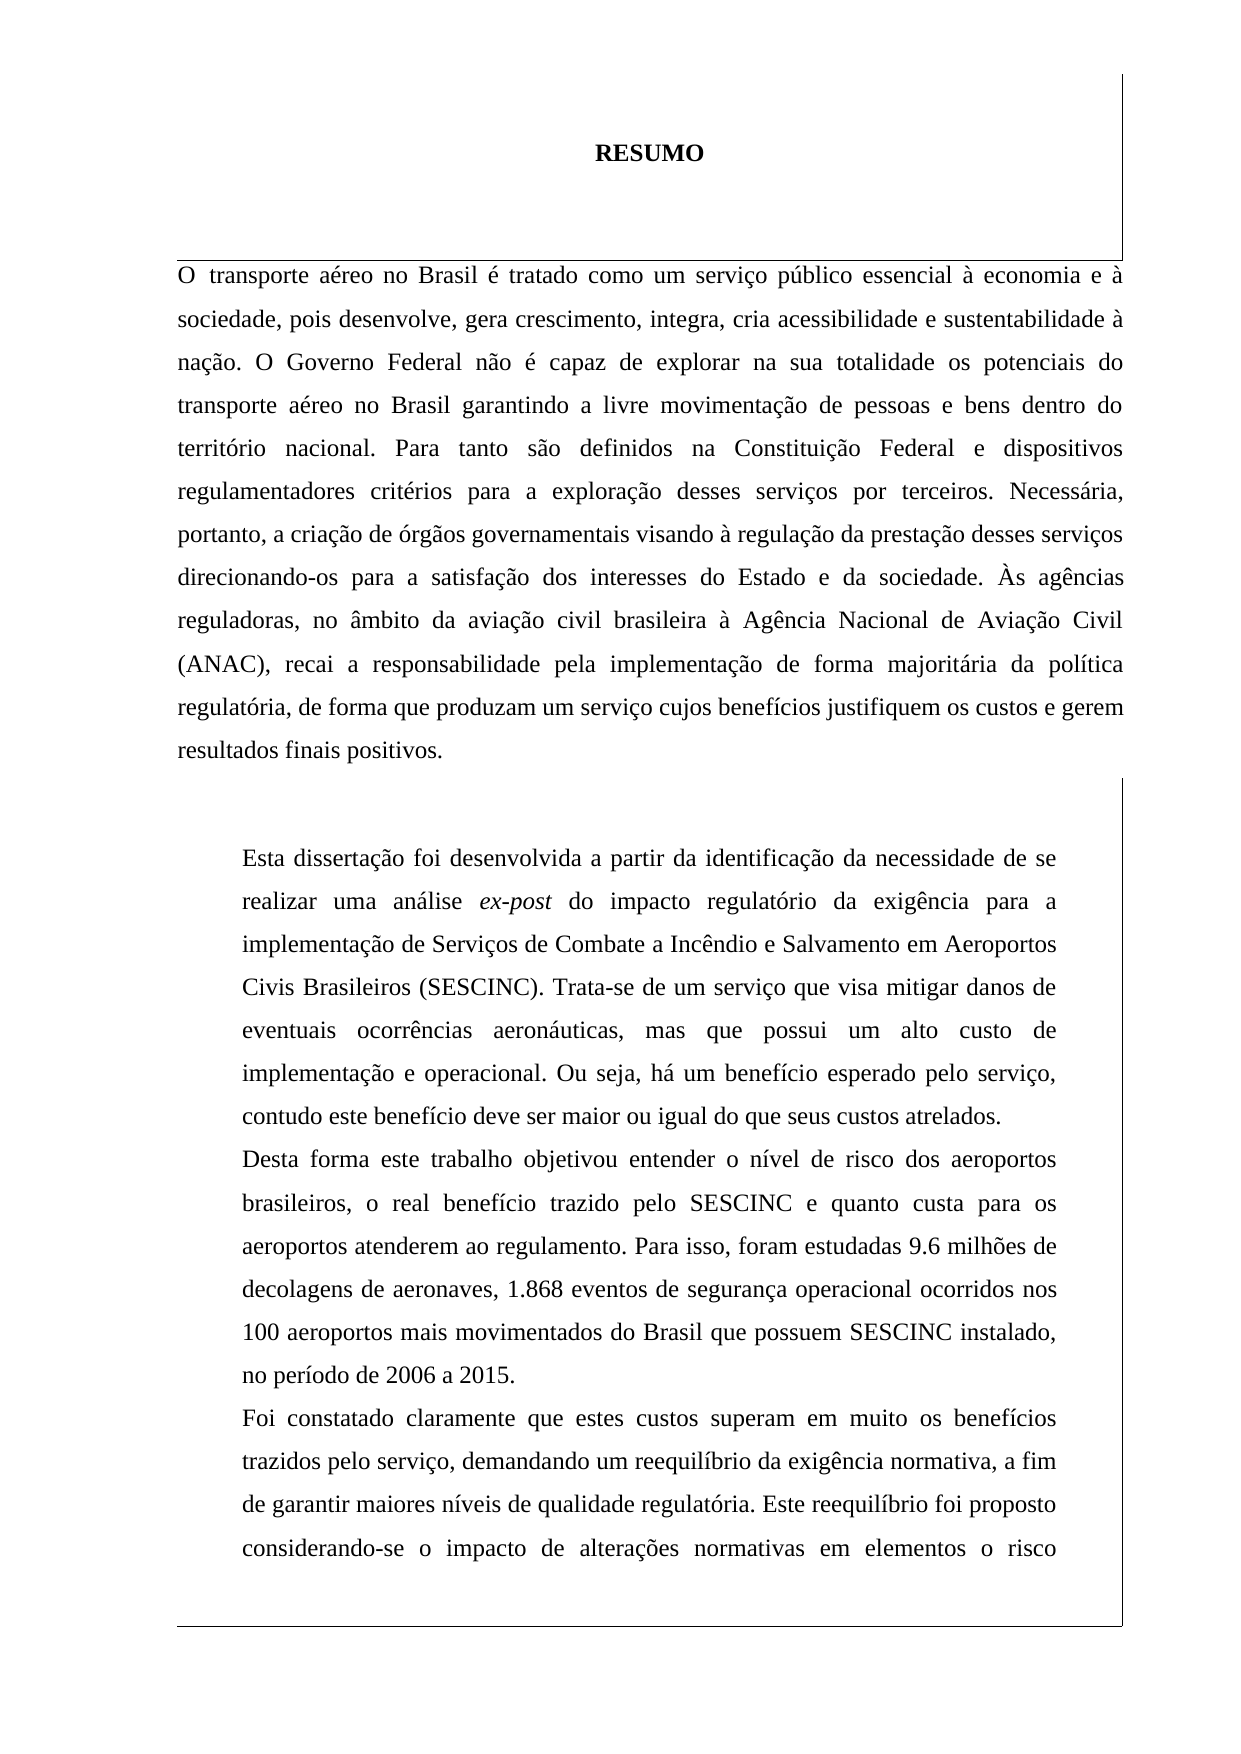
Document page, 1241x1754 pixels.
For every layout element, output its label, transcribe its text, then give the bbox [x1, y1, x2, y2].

text Foi constatado claramente que estes custos superam em muito os benefícios trazidos pelo serviço, demandando um reequilíbrio da exigência normativa, a fim de garantir maiores níveis de qualidade regulatória. Este reequilíbrio foi proposto considerando-se o impacto de alterações normativas em elementos o risco coberto pelo serviço, os custos do serviço, dentre outros. Propõe-se finalmente ao Órgão Regulador onze possíveis critérios normativos onde os tradeoffs foram considerados ótimos em termos de desempenho regulatório, trazendo benefícios globais sem prejudicar o nível de segurança requerido no setor aéreo brasileiro. [177, 1339, 1122, 1626]
text Desta forma este trabalho objetivou entender o nível de risco dos aeroportos brasileiros, o real benefício trazido pelo SESCINC e quanto custa para os aeroportos atenderem ao regulamento. Para isso, foram estudadas 9.6 milhões de decolagens de aeronaves, 1.868 eventos de segurança operacional ocorridos nos 100 aeroportos mais movimentados do Brasil que possuem SESCINC instalado, no período de 2006 a 2015. [177, 1080, 1122, 1339]
text RESUMO [177, 74, 1122, 167]
text Esta dissertação foi desenvolvida a partir da identificação da necessidade de se realizar uma análise ex-post do impacto regulatório da exigência para a implementação de Serviços de Combate a Incêndio e Salvamento em Aeroportos Civis Brasileiros (SESCINC). Trata-se de um serviço que visa mitigar danos de eventuais ocorrências aeronáuticas, mas que possui um alto custo de implementação e operacional. Ou seja, há um benefício esperado pelo serviço, contudo este benefício deve ser maior ou igual do que seus custos atrelados. [177, 778, 1122, 1080]
text O transporte aéreo no Brasil é tratado como um serviço público essencial à economia e à sociedade, pois desenvolve, gera crescimento, integra, cria acessibilidade e sustentabilidade à nação. O Governo Federal não é capaz de explorar na sua totalidade os potenciais do transporte aéreo no Brasil garantindo a livre movimentação de pessoas e bens dentro do território nacional. Para tanto são definidos na Constituição Federal e dispositivos regulamentadores critérios para a exploração desses serviços por terceiros. Necessária, portanto, a criação de órgãos governamentais visando à regulação da prestação desses serviços direcionando-os para a satisfação dos interesses do Estado e da sociedade. Às agências reguladoras, no âmbito da aviação civil brasileira à Agência Nacional de Aviação Civil (ANAC), recai a responsabilidade pela implementação de forma majoritária da política regulatória, de forma que produzam um serviço cujos benefícios justifiquem os custos e gerem resultados finais positivos. [177, 261, 1124, 764]
